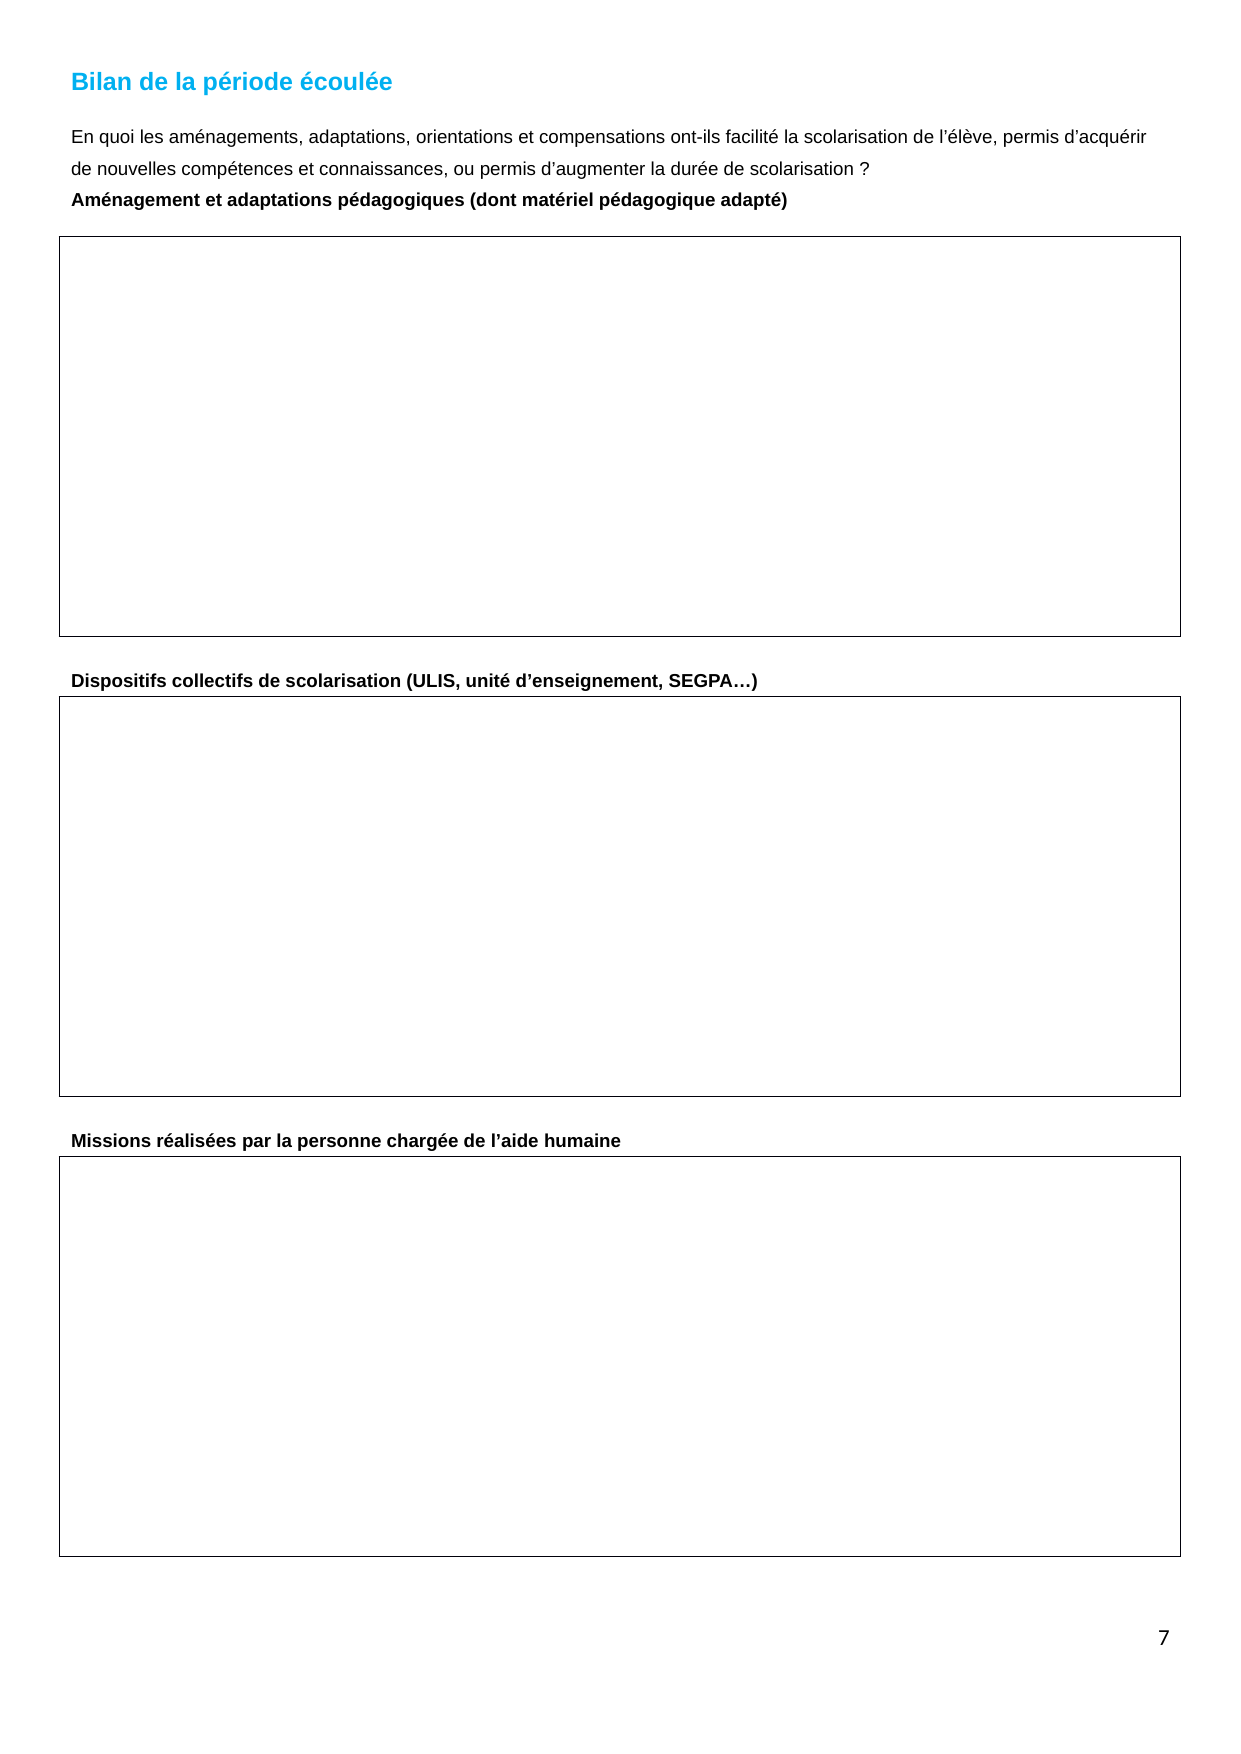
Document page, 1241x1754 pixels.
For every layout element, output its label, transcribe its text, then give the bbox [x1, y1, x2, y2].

text Missions réalisées par la personne chargée de l’aide humaine [71, 1122, 1169, 1153]
table_header [60, 237, 1180, 636]
text En quoi les aménagements, adaptations, orientations et compensations ont-ils facilité la scolarisation de l’élève, permis d’acquérir de nouvelles compétences et connaissances, ou permis d’augmenter la durée de scolarisation ? [71, 118, 1169, 181]
text Aménagement et adaptations pédagogiques (dont matériel pédagogique adapté) [71, 181, 1169, 212]
text Bilan de la période écoulée [71, 62, 1169, 93]
table_header [60, 697, 1180, 1096]
table_header [60, 1157, 1180, 1556]
text Dispositifs collectifs de scolarisation (ULIS, unité d’enseignement, SEGPA…) [71, 662, 1169, 693]
